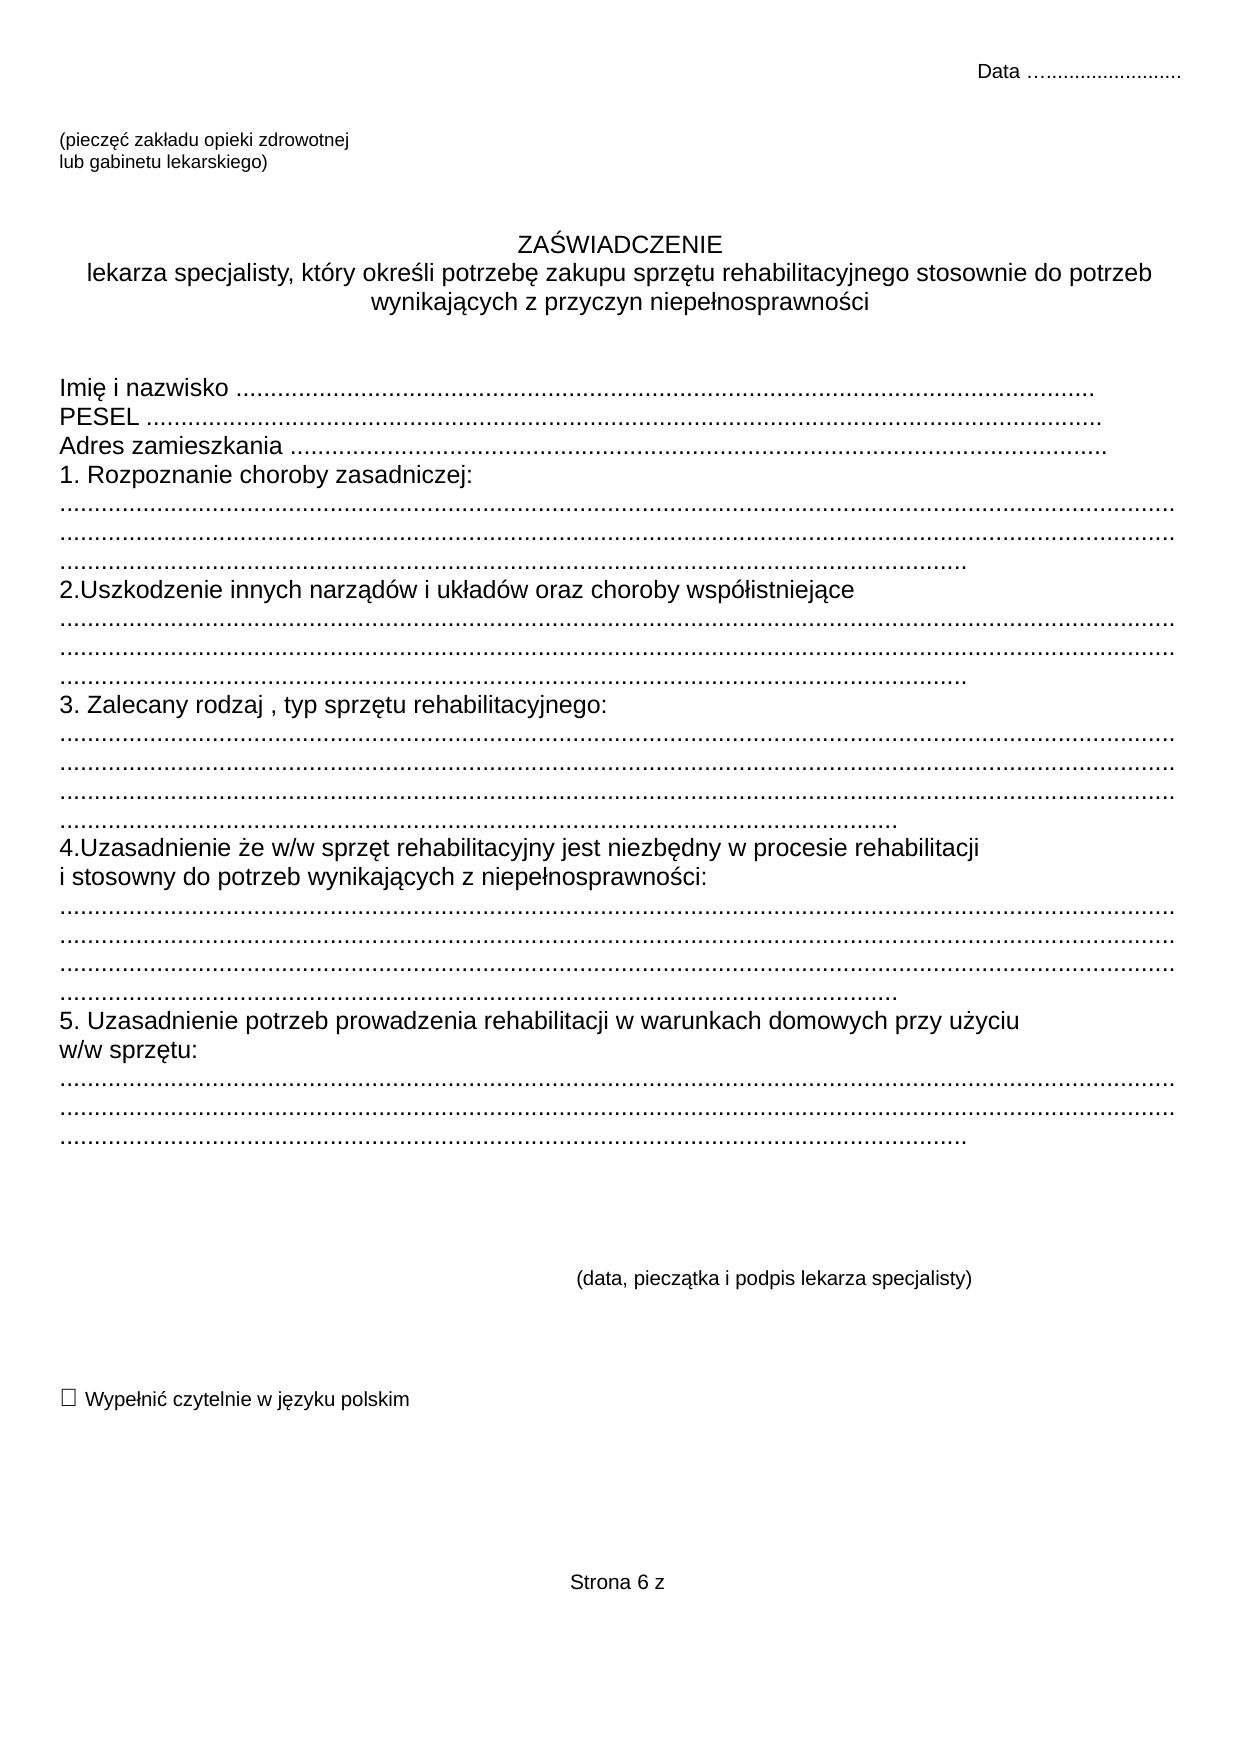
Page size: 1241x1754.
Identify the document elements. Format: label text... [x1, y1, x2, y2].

text Adres zamieszkania ...................................................................................................................... [59, 431, 1181, 460]
text ............................................................................................................................................................................................................................................................................................................................................................................................................................................................................................................................................................................................................................ [59, 718, 1181, 833]
text ZAŚWIADCZENIE [59, 230, 1181, 258]
text lekarza specjalisty, który określi potrzebę zakupu sprzętu rehabilitacyjnego stosownie do potrzeb wynikających z przyczyn niepełnosprawności [59, 258, 1181, 316]
text PESEL .......................................................................................................................................... [59, 402, 1181, 431]
text  Wypełnić czytelnie w języku polskim [59, 1383, 1181, 1412]
text 5. Uzasadnienie potrzeb prowadzenia rehabilitacji w warunkach domowych przy użyciu [59, 1006, 1181, 1035]
text 2.Uszkodzenie innych narządów i układów oraz choroby współistniejące [59, 575, 1181, 603]
text ..................................................................................................................................................................................................................................................................................................................................................................................................................................................................... [59, 603, 1181, 690]
text w/w sprzętu: [59, 1035, 1181, 1063]
text 3. Zalecany rodzaj , typ sprzętu rehabilitacyjnego: [59, 690, 1181, 718]
text Data …........................ [59, 59, 1181, 82]
text i stosowny do potrzeb wynikających z niepełnosprawności: [59, 862, 1181, 891]
text lub gabinetu lekarskiego) [59, 151, 1181, 172]
text 4.Uzasadnienie że w/w sprzęt rehabilitacyjny jest niezbędny w procesie rehabilitacji [59, 833, 1181, 862]
text Imię i nazwisko ............................................................................................................................ [59, 373, 1181, 402]
text ............................................................................................................................................................................................................................................................................................................................................................................................................................................................................................................................................................................................................................ [59, 891, 1181, 1006]
text ..................................................................................................................................................................................................................................................................................................................................................................................................................................................................... [59, 1063, 1181, 1150]
text ..................................................................................................................................................................................................................................................................................................................................................................................................................................................................... [59, 488, 1181, 575]
text 1. Rozpoznanie choroby zasadniczej: [59, 460, 1181, 488]
text (data, pieczątka i podpis lekarza specjalisty) [59, 1266, 1181, 1290]
text (pieczęć zakładu opieki zdrowotnej [59, 129, 1181, 151]
